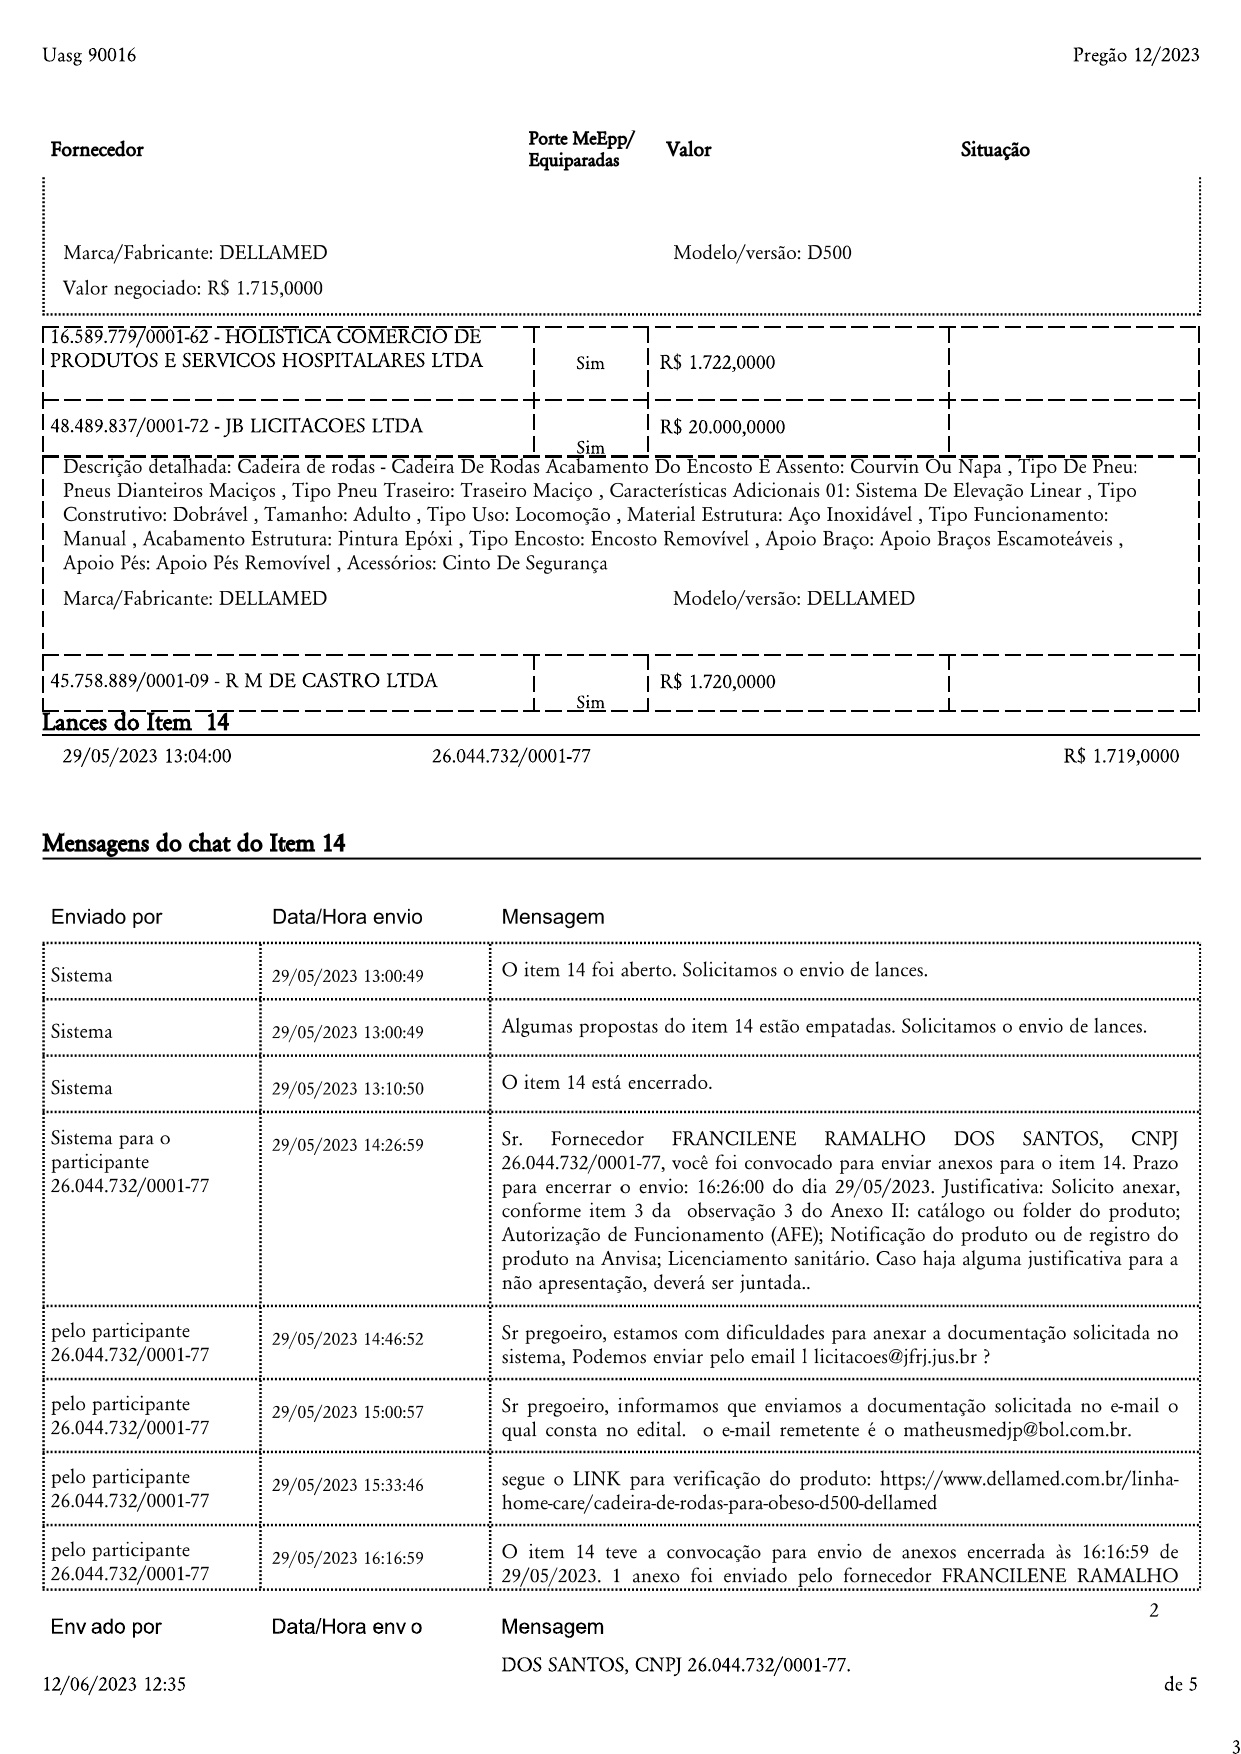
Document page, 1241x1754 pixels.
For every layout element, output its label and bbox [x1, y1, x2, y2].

table_cell [648, 399, 949, 455]
table_header [245, 330, 254, 342]
table_cell [43, 654, 533, 710]
table_header [949, 326, 1199, 399]
table_header [43, 326, 533, 399]
table_header [534, 326, 648, 399]
table_cell [648, 654, 949, 710]
table_cell [43, 399, 533, 455]
table_header [354, 330, 364, 342]
table_header [648, 326, 949, 399]
table_cell [928, 460, 938, 472]
table_cell [534, 654, 648, 710]
table_cell [949, 399, 1199, 455]
table_cell [534, 399, 648, 455]
table_header [435, 330, 444, 342]
table_cell [949, 654, 1199, 710]
table_cell [43, 455, 1199, 654]
